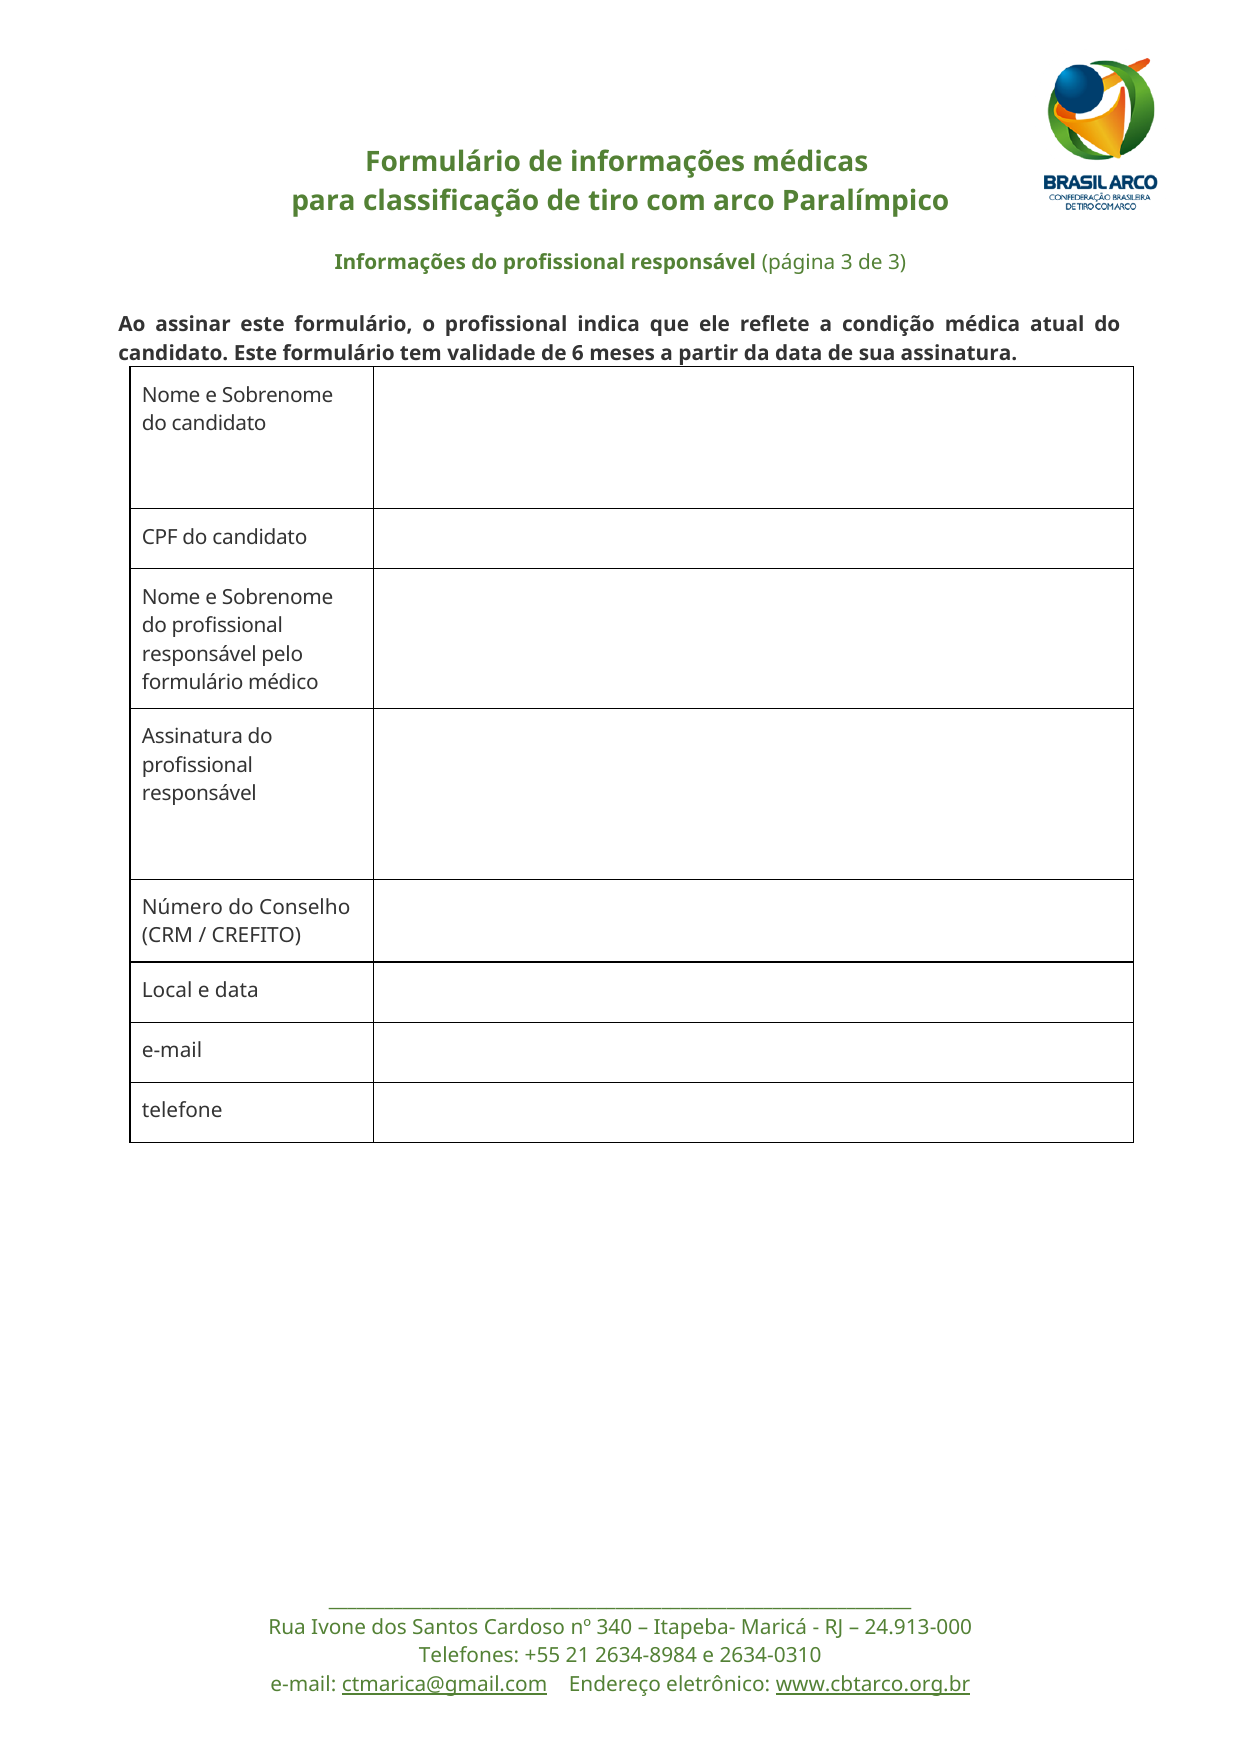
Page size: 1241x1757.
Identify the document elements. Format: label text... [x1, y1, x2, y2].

table_cell Nome e Sobrenome do profissional responsável pelo formulário médico [131, 569, 373, 708]
text Formulário de informações médicas para classificação de tiro com arco Paralímpico [118, 141, 1061, 218]
table_cell [374, 709, 1133, 878]
table_cell [374, 1023, 1133, 1082]
table_cell Assinatura do profissional responsável [131, 709, 373, 878]
table_cell [374, 1083, 1133, 1142]
table_cell Número do Conselho (CRM / CREFITO) [131, 880, 373, 961]
table_cell e-mail [131, 1023, 373, 1082]
table_cell [374, 880, 1133, 961]
table_cell telefone [131, 1083, 373, 1142]
text Ao assinar este formulário, o profissional indica que ele reflete a condição médica atual do candidato. Este formulário tem validade de 6 meses a partir da data de sua assinatura. [118, 309, 1122, 366]
table_header [374, 367, 1133, 508]
table_cell [374, 509, 1133, 568]
table_cell [374, 963, 1133, 1022]
table_cell Local e data [131, 963, 373, 1022]
table_cell [374, 569, 1133, 708]
table_cell CPF do candidato [131, 509, 373, 568]
text Informações do profissional responsável (página 3 de 3) [118, 247, 1122, 275]
table_header Nome e Sobrenome do candidato [131, 367, 373, 508]
